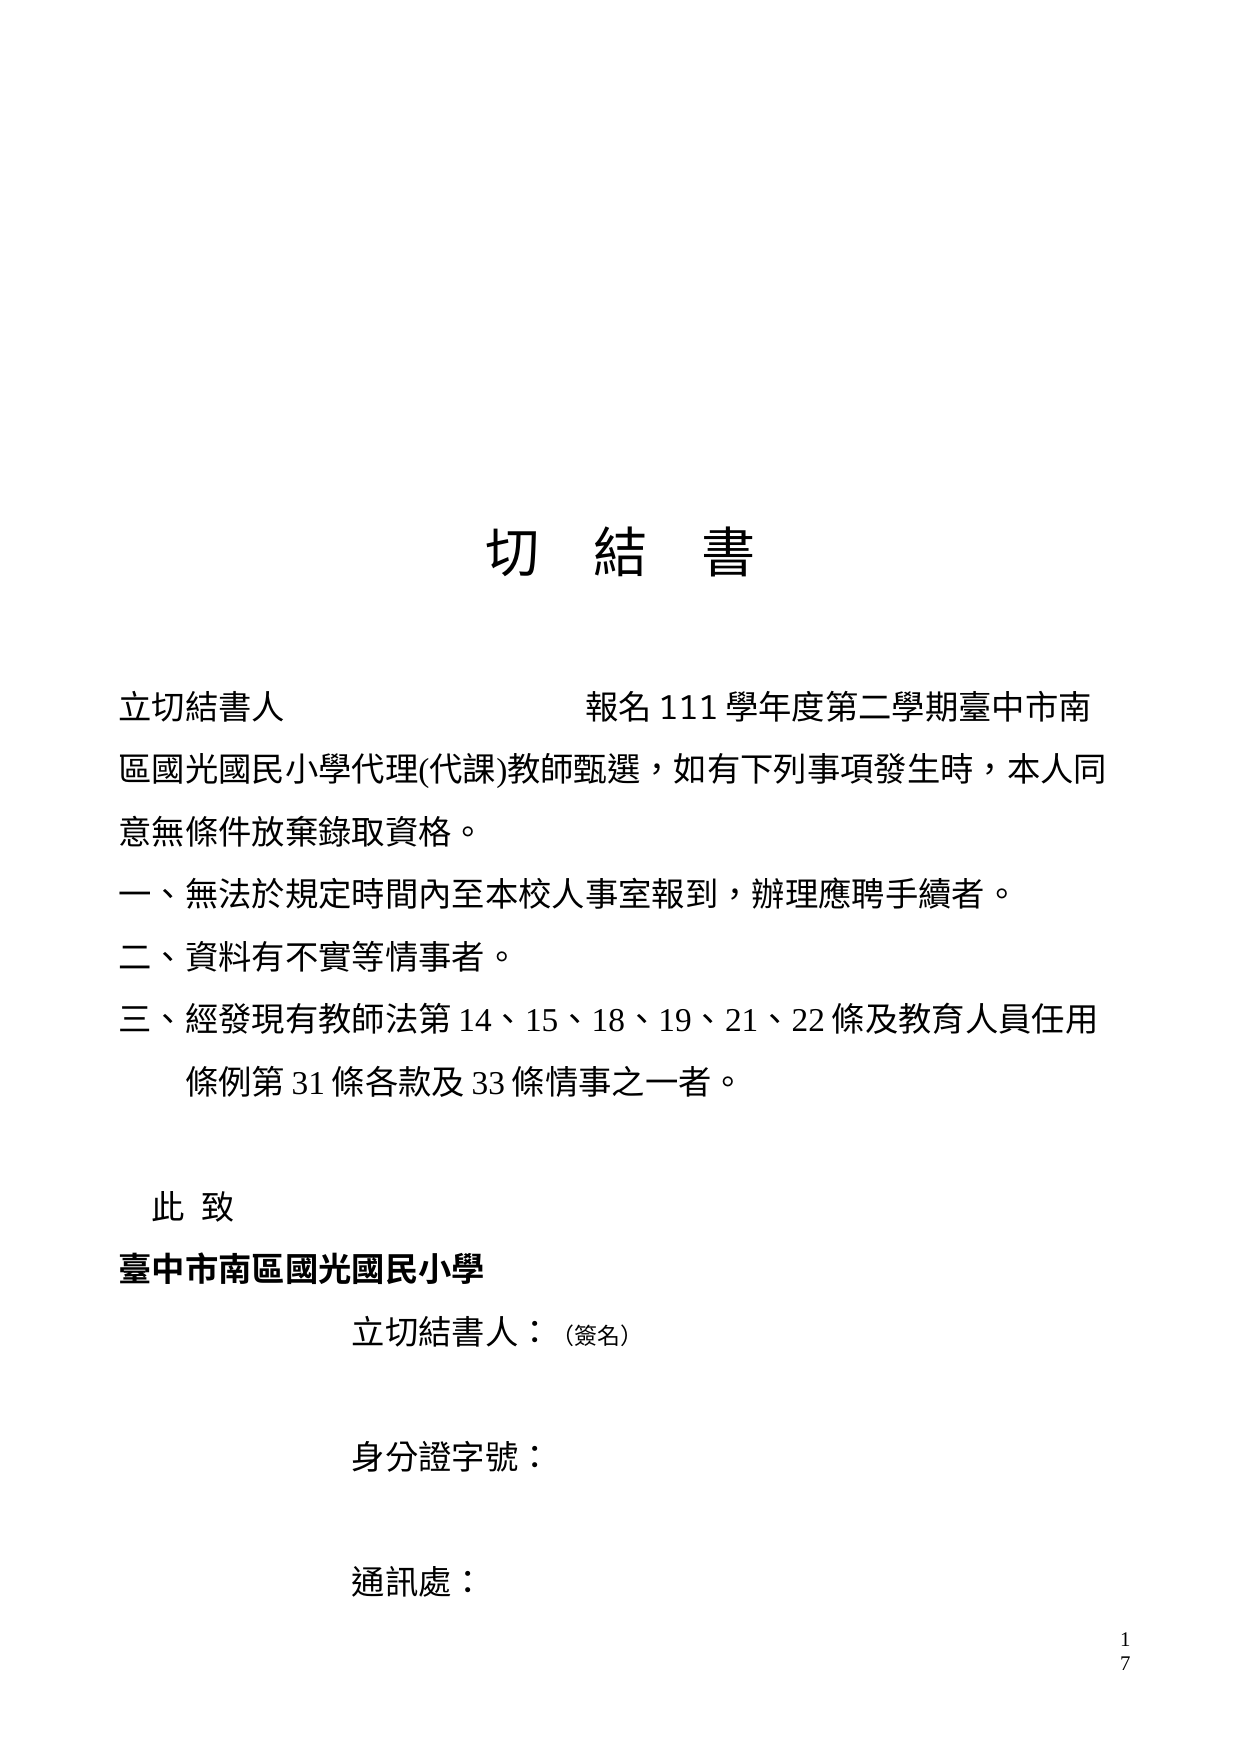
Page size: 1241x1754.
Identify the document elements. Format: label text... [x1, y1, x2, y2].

text 二、資料有不實等情事者。 [118, 913, 1122, 976]
text 切 結 書 [118, 476, 1122, 601]
text 立切結書人 報名111學年度第二學期臺中市南區國光國民小學代理(代課)教師甄選，如有下列事項發生時，本人同意無條件放棄錄取資格。 [118, 663, 1122, 851]
text 一、無法於規定時間內至本校人事室報到，辦理應聘手續者。 [118, 851, 1122, 913]
text 立切結書人：（簽名） [118, 1288, 1122, 1351]
text 通訊處： [118, 1538, 1122, 1601]
text 臺中市南區國光國民小學 [118, 1226, 1122, 1288]
text 此 致 [118, 1163, 1122, 1226]
text 三、經發現有教師法第14、15、18、19、21、22條及教育人員任用條例第31條各款及33條情事之一者。 [118, 976, 1122, 1101]
text 身分證字號： [118, 1413, 1122, 1476]
